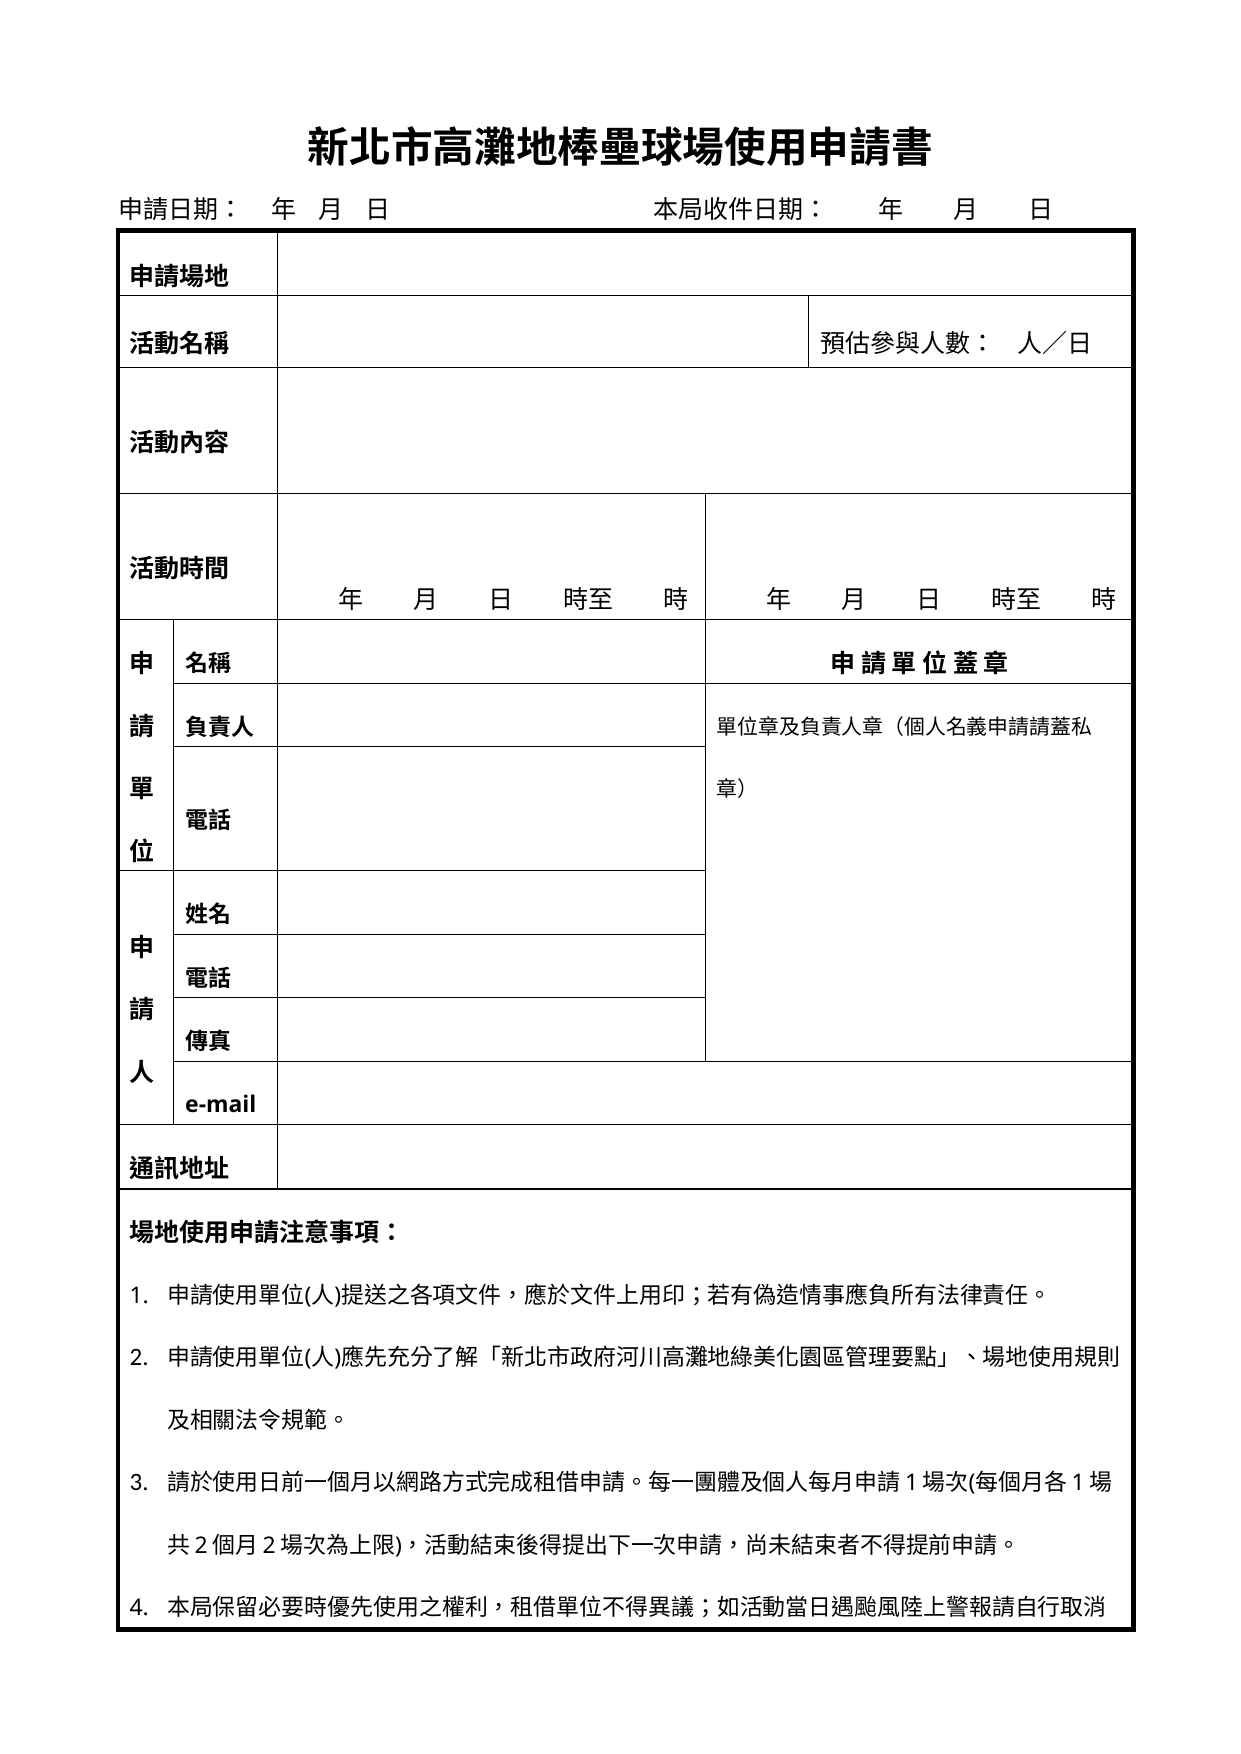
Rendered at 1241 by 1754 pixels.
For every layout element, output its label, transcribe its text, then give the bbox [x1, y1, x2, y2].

table_cell 電話 [174, 747, 277, 870]
table_cell [278, 296, 808, 367]
table_header [278, 233, 1131, 295]
table_cell 電話 [174, 935, 277, 997]
table_cell [278, 684, 705, 746]
table_cell 申請人 [120, 871, 173, 1124]
text 申請日期： 年 月 日 本局收件日期： 年 月 日 [118, 166, 1122, 228]
table_cell [278, 368, 1131, 493]
table_cell [278, 935, 705, 997]
table_cell [278, 1062, 1131, 1124]
table_cell [278, 747, 705, 870]
table_cell 名稱 [174, 620, 277, 682]
table_cell 申 請 單 位 蓋 章 [706, 620, 1131, 682]
table_cell 年 月 日 時至 時 [278, 494, 705, 619]
table_cell 單位章及負責人章（個人名義申請請蓋私章） [706, 684, 1131, 1061]
table_cell [278, 871, 705, 933]
table_cell e-mail [174, 1062, 277, 1124]
table_cell [278, 620, 705, 682]
table_header 申請場地 [120, 233, 277, 295]
table_cell 活動名稱 [120, 296, 277, 367]
table_cell 預估參與人數： 人／日 [809, 296, 1131, 367]
table_cell [278, 1125, 1131, 1188]
table_cell 場地使用申請注意事項： 申請使用單位(人)提送之各項文件，應於文件上用印；若有偽造情事應負所有法律責任。 申請使用單位(人)應先充分了解「新北市政府河川高灘地綠美化園區管理要點」、場地使用規則及相關法令規範。 請於使用日前一個月以網路方式完成租借申請。每一團體及個人每月申請1場次(每個月各1場共2個月2場次為上限)，活動結束後得提出下一次申請，尚未結束者不得提前申請。 本局保留必要時優先使用之權利，租借單位不得異議；如活動當日遇颱風陸上警報請自行取消 [120, 1190, 1131, 1627]
table_cell 姓名 [174, 871, 277, 933]
table_cell 負責人 [174, 684, 277, 746]
table_cell 活動時間 [120, 494, 277, 619]
table_cell 通訊地址 [120, 1125, 277, 1188]
table_cell 活動內容 [120, 368, 277, 493]
table_cell 年 月 日 時至 時 [706, 494, 1131, 619]
table_cell 申請單位 [120, 620, 173, 870]
table_cell [278, 998, 705, 1061]
text 新北市高灘地棒壘球場使用申請書 [118, 103, 1122, 166]
table_cell 傳真 [174, 998, 277, 1061]
